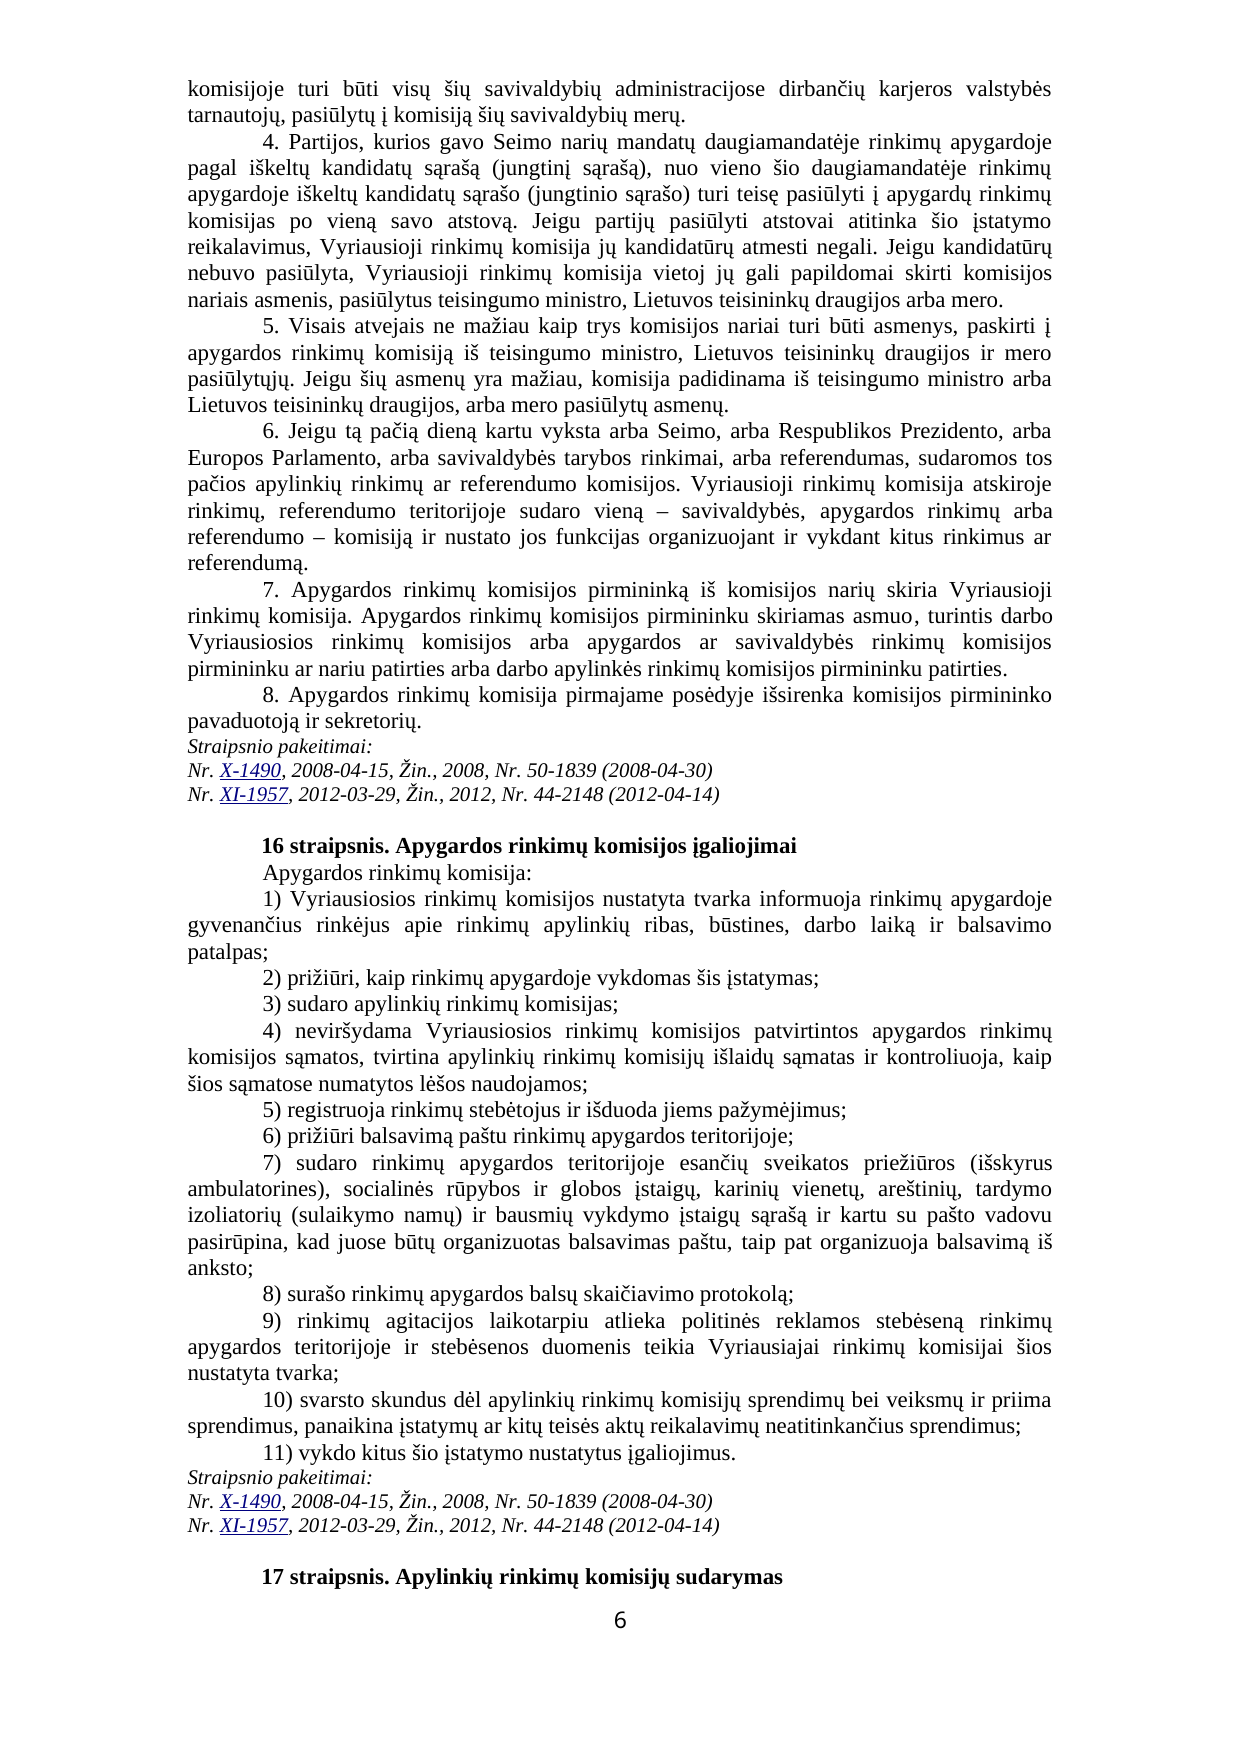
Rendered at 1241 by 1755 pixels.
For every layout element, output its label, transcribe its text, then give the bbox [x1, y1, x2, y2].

text Nr. XI-1957, 2012-03-29, Žin., 2012, Nr. 44-2148 (2012-04-14) [187, 1513, 1053, 1537]
text 6) prižiūri balsavimą paštu rinkimų apygardos teritorijoje; [187, 1122, 1053, 1149]
text komisijoje turi būti visų šių savivaldybių administracijose dirbančių karjeros valstybės tarnautojų, pasiūlytų į komisiją šių savivaldybių merų. [187, 75, 1053, 128]
text 6. Jeigu tą pačią dieną kartu vyksta arba Seimo, arba Respublikos Prezidento, arba Europos Parlamento, arba savivaldybės tarybos rinkimai, arba referendumas, sudaromos tos pačios apylinkių rinkimų ar referendumo komisijos. Vyriausioji rinkimų komisija atskiroje rinkimų, referendumo teritorijoje sudaro vieną – savivaldybės, apygardos rinkimų arba referendumo – komisiją ir nustato jos funkcijas organizuojant ir vykdant kitus rinkimus ar referendumą. [187, 418, 1053, 576]
text 7. Apygardos rinkimų komisijos pirmininką iš komisijos narių skiria Vyriausioji rinkimų komisija. Apygardos rinkimų komisijos pirmininku skiriamas asmuo, turintis darbo Vyriausiosios rinkimų komisijos arba apygardos ar savivaldybės rinkimų komisijos pirmininku ar nariu patirties arba darbo apylinkės rinkimų komisijos pirmininku patirties. [187, 576, 1053, 681]
text Nr. X-1490, 2008-04-15, Žin., 2008, Nr. 50-1839 (2008-04-30) [187, 758, 1053, 782]
text Nr. XI-1957, 2012-03-29, Žin., 2012, Nr. 44-2148 (2012-04-14) [187, 782, 1053, 806]
text 3) sudaro apylinkių rinkimų komisijas; [187, 991, 1053, 1017]
text 11) vykdo kitus šio įstatymo nustatytus įgaliojimus. [187, 1438, 1053, 1465]
text 16 straipsnis. Apygardos rinkimų komisijos įgaliojimai [187, 832, 1053, 859]
text 8. Apygardos rinkimų komisija pirmajame posėdyje išsirenka komisijos pirmininko pavaduotoją ir sekretorių. [187, 681, 1053, 734]
text Apygardos rinkimų komisija: [187, 859, 1053, 885]
text 9) rinkimų agitacijos laikotarpiu atlieka politinės reklamos stebėseną rinkimų apygardos teritorijoje ir stebėsenos duomenis teikia Vyriausiajai rinkimų komisijai šios nustatyta tvarka; [187, 1307, 1053, 1386]
text 10) svarsto skundus dėl apylinkių rinkimų komisijų sprendimų bei veiksmų ir priima sprendimus, panaikina įstatymų ar kitų teisės aktų reikalavimų neatitinkančius sprendimus; [187, 1386, 1053, 1438]
text 2) prižiūri, kaip rinkimų apygardoje vykdomas šis įstatymas; [187, 964, 1053, 991]
text 8) surašo rinkimų apygardos balsų skaičiavimo protokolą; [187, 1280, 1053, 1307]
text 17 straipsnis. Apylinkių rinkimų komisijų sudarymas [187, 1563, 1053, 1590]
text Straipsnio pakeitimai: [187, 734, 1053, 758]
text Straipsnio pakeitimai: [187, 1465, 1053, 1489]
text Nr. X-1490, 2008-04-15, Žin., 2008, Nr. 50-1839 (2008-04-30) [187, 1489, 1053, 1513]
text 5. Visais atvejais ne mažiau kaip trys komisijos nariai turi būti asmenys, paskirti į apygardos rinkimų komisiją iš teisingumo ministro, Lietuvos teisininkų draugijos ir mero pasiūlytųjų. Jeigu šių asmenų yra mažiau, komisija padidinama iš teisingumo ministro arba Lietuvos teisininkų draugijos, arba mero pasiūlytų asmenų. [187, 312, 1053, 418]
text 7) sudaro rinkimų apygardos teritorijoje esančių sveikatos priežiūros (išskyrus ambulatorines), socialinės rūpybos ir globos įstaigų, karinių vienetų, areštinių, tardymo izoliatorių (sulaikymo namų) ir bausmių vykdymo įstaigų sąrašą ir kartu su pašto vadovu pasirūpina, kad juose būtų organizuotas balsavimas paštu, taip pat organizuoja balsavimą iš anksto; [187, 1149, 1053, 1280]
text 4) neviršydama Vyriausiosios rinkimų komisijos patvirtintos apygardos rinkimų komisijos sąmatos, tvirtina apylinkių rinkimų komisijų išlaidų sąmatas ir kontroliuoja, kaip šios sąmatose numatytos lėšos naudojamos; [187, 1017, 1053, 1096]
text 4. Partijos, kurios gavo Seimo narių mandatų daugiamandatėje rinkimų apygardoje pagal iškeltų kandidatų sąrašą (jungtinį sąrašą), nuo vieno šio daugiamandatėje rinkimų apygardoje iškeltų kandidatų sąrašo (jungtinio sąrašo) turi teisę pasiūlyti į apygardų rinkimų komisijas po vieną savo atstovą. Jeigu partijų pasiūlyti atstovai atitinka šio įstatymo reikalavimus, Vyriausioji rinkimų komisija jų kandidatūrų atmesti negali. Jeigu kandidatūrų nebuvo pasiūlyta, Vyriausioji rinkimų komisija vietoj jų gali papildomai skirti komisijos nariais asmenis, pasiūlytus teisingumo ministro, Lietuvos teisininkų draugijos arba mero. [187, 128, 1053, 312]
text 1) Vyriausiosios rinkimų komisijos nustatyta tvarka informuoja rinkimų apygardoje gyvenančius rinkėjus apie rinkimų apylinkių ribas, būstines, darbo laiką ir balsavimo patalpas; [187, 885, 1053, 964]
text 5) registruoja rinkimų stebėtojus ir išduoda jiems pažymėjimus; [187, 1096, 1053, 1122]
